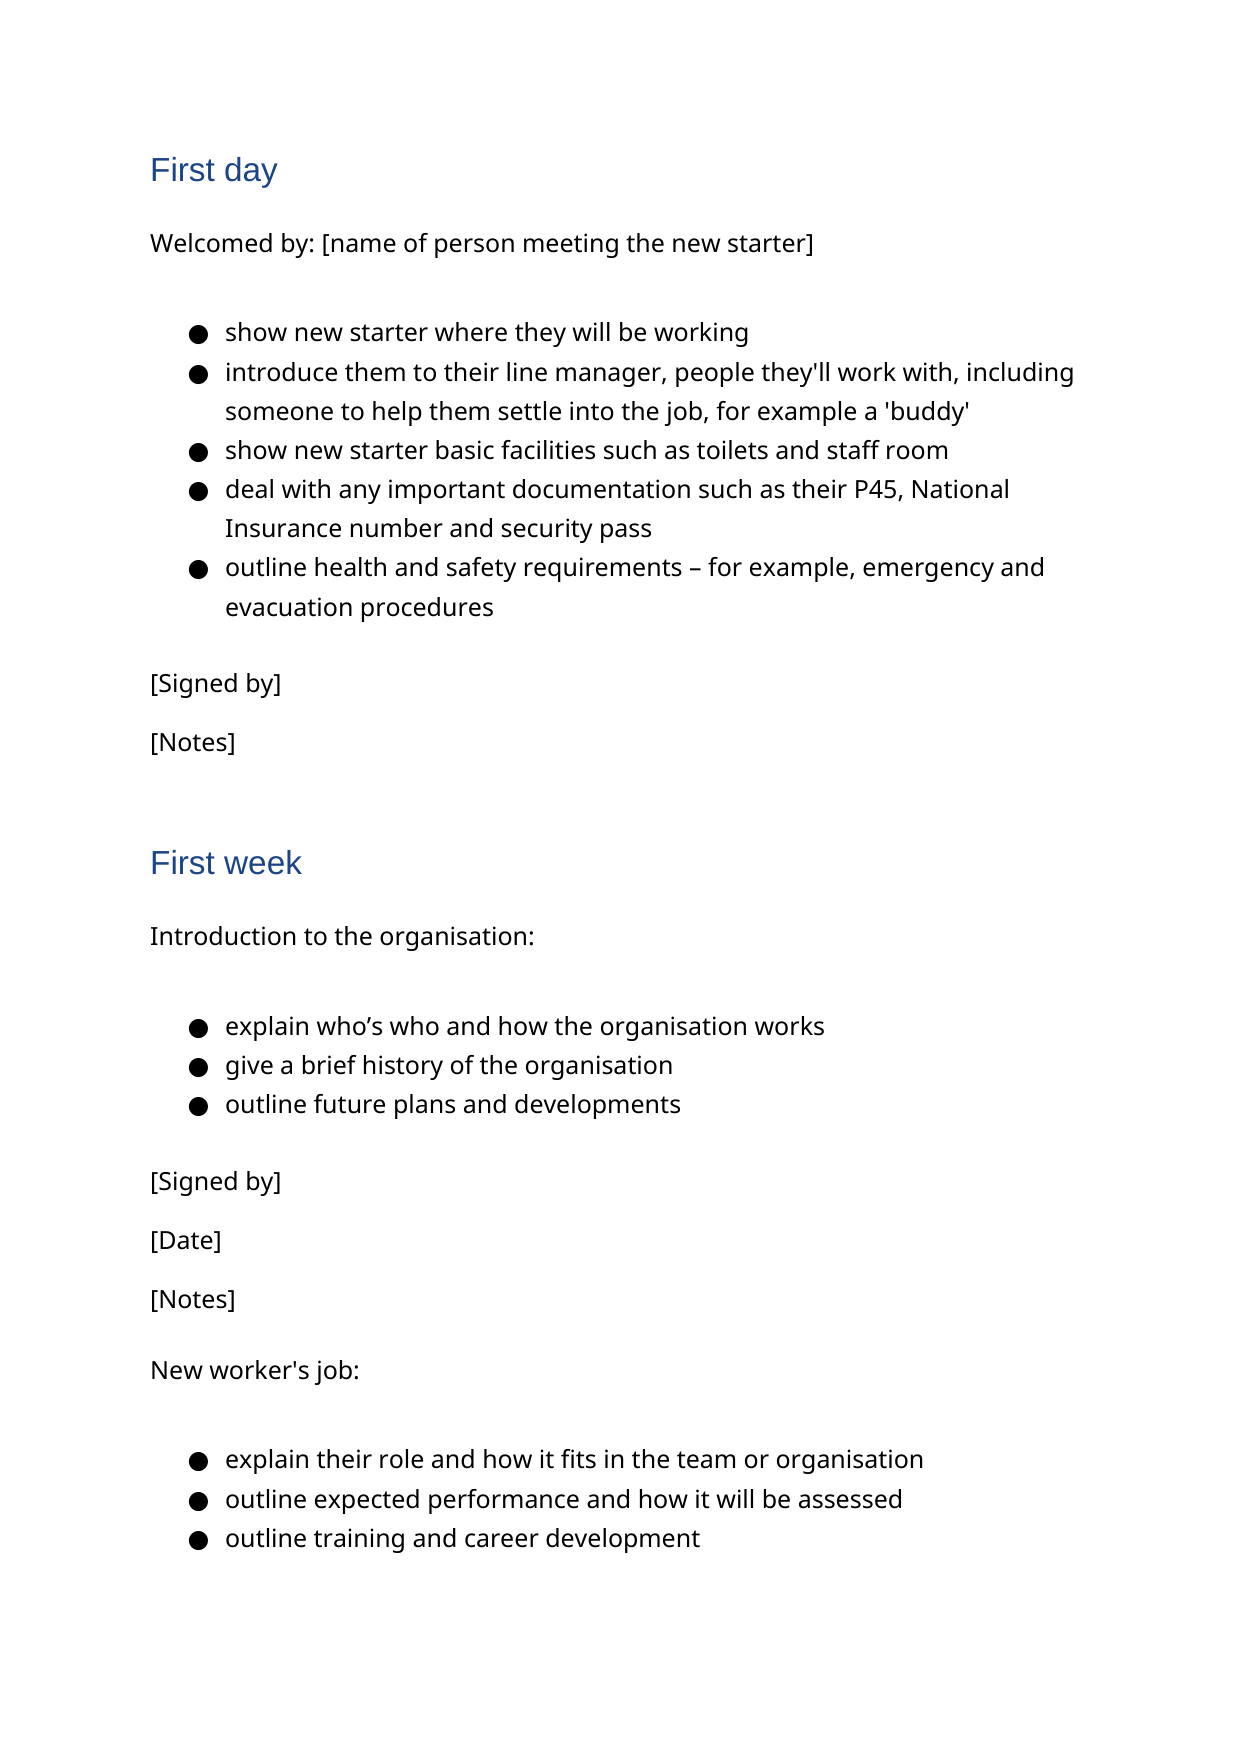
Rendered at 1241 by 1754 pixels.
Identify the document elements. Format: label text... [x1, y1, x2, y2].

list outline health and safety requirements – for example, emergency and evacuation procedures [187, 550, 1091, 623]
text [Signed by] [150, 1163, 1091, 1197]
text Introduction to the organisation: [150, 919, 1091, 953]
text New worker's job: [150, 1353, 1091, 1387]
list give a brief history of the organisation [187, 1047, 1091, 1081]
list outline training and career development [187, 1520, 1091, 1554]
list outline expected performance and how it will be assessed [187, 1481, 1091, 1515]
list show new starter basic facilities such as toilets and staff room [187, 433, 1091, 467]
text Welcomed by: [name of person meeting the new starter] [150, 226, 1091, 260]
text [Notes] [150, 1281, 1091, 1315]
subtitle First day [150, 150, 1091, 188]
list show new starter where they will be working [187, 315, 1091, 349]
list explain who’s who and how the organisation works [187, 1008, 1091, 1042]
list deal with any important documentation such as their P45, National Insurance number and security pass [187, 472, 1091, 545]
subtitle First week [150, 843, 1091, 882]
text [Signed by] [150, 666, 1091, 700]
text [Date] [150, 1222, 1091, 1256]
list introduce them to their line manager, people they'll work with, including someone to help them settle into the job, for example a 'buddy' [187, 354, 1091, 427]
list outline future plans and developments [187, 1087, 1091, 1121]
text [Notes] [150, 725, 1091, 759]
list explain their role and how it fits in the team or organisation [187, 1442, 1091, 1476]
